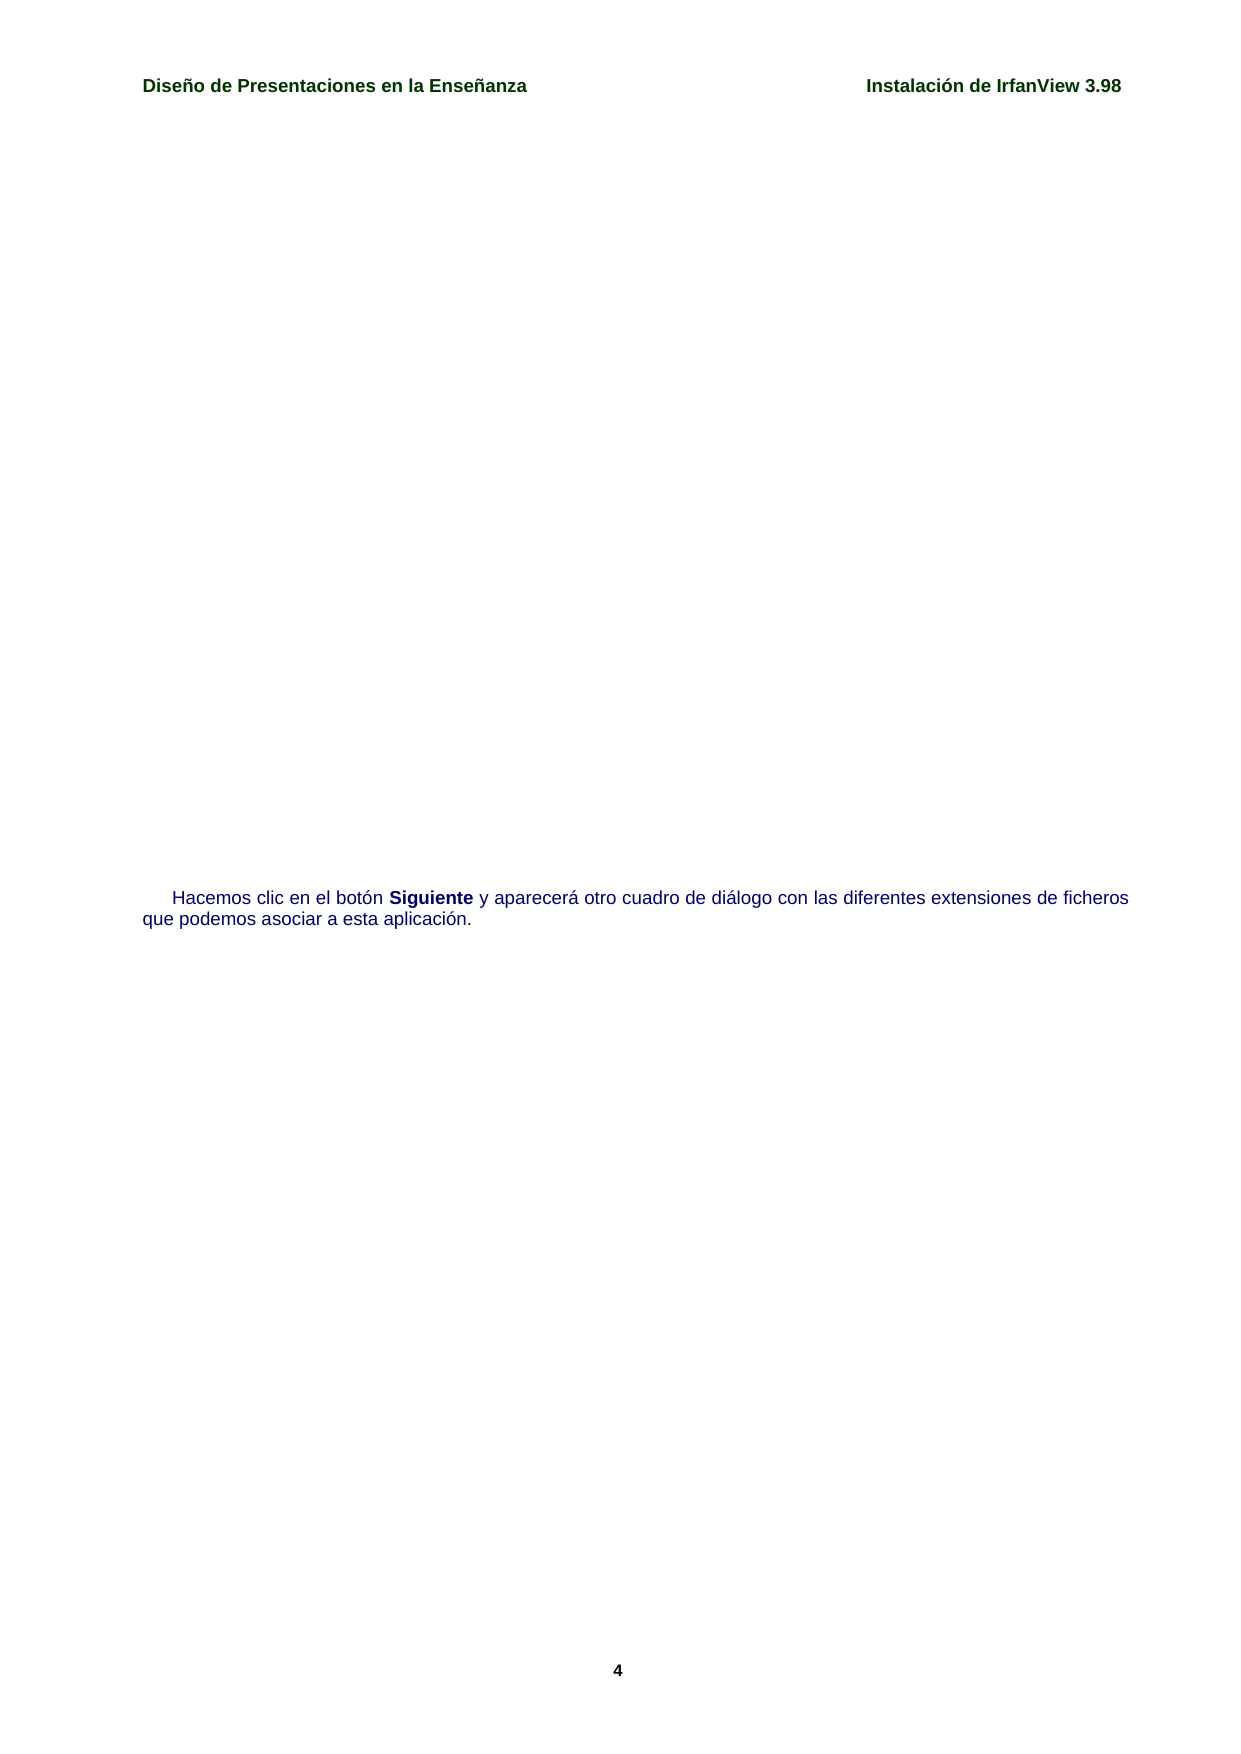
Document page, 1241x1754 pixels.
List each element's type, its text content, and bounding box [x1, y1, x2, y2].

table_cell Hacemos clic en el botón Siguiente y aparecerá otro cuadro de diálogo con las diferentes extensiones de ficheros que podemos asociar a esta aplicación. [143, 888, 1130, 930]
table_cell [143, 148, 1130, 860]
table_cell [143, 860, 1130, 888]
table_cell [143, 930, 1130, 957]
